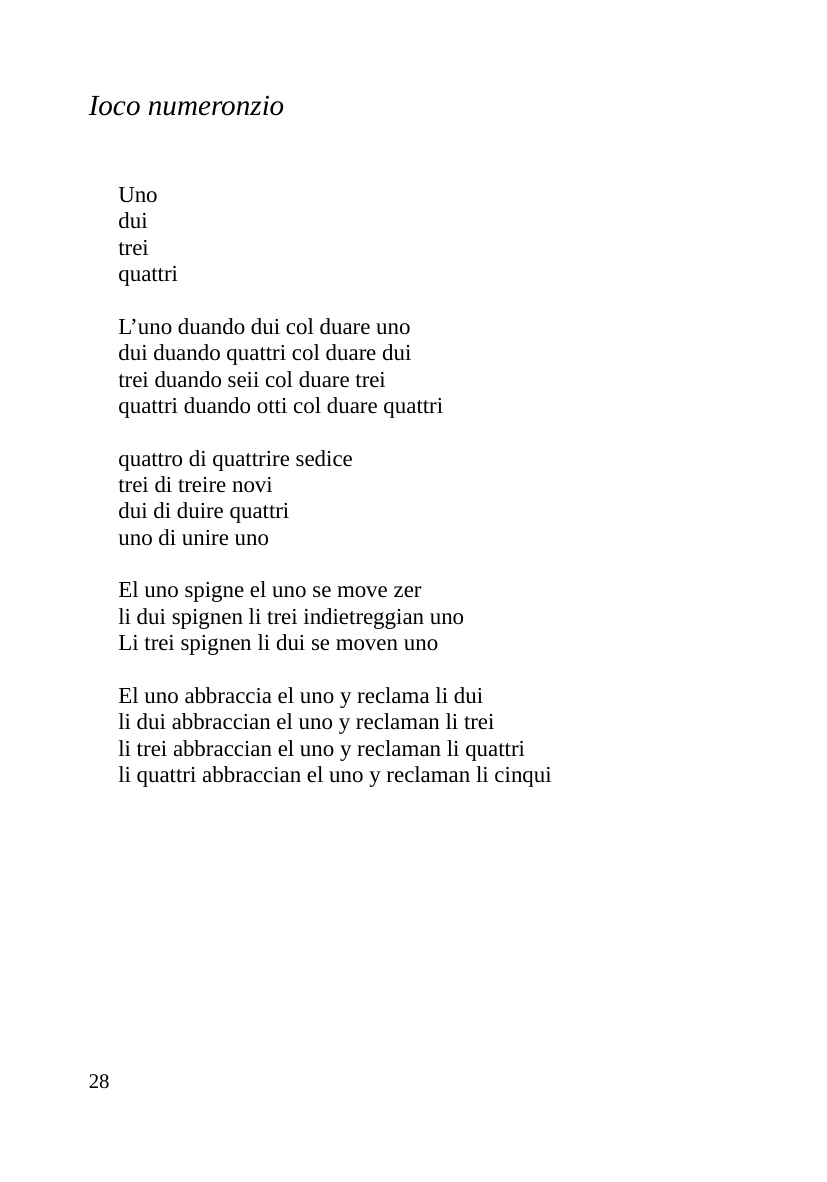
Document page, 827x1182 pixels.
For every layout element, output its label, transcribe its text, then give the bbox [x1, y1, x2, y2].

text quattri [118, 260, 738, 287]
text trei [118, 234, 738, 260]
text li trei abbraccian el uno y reclaman li quattri [118, 734, 738, 761]
text li dui abbraccian el uno y reclaman li trei [118, 708, 738, 734]
text dui duando quattri col duare dui [118, 339, 738, 366]
text dui [118, 207, 738, 234]
text li dui spignen li trei indietreggian uno [118, 603, 738, 629]
text El uno abbraccia el uno y reclama li dui [118, 682, 738, 708]
text quattro di quattrire sedice [118, 445, 738, 471]
text L’uno duando dui col duare uno [118, 313, 738, 339]
text El uno spigne el uno se move zer [118, 576, 738, 603]
text quattri duando otti col duare quattri [118, 392, 738, 418]
text li quattri abbraccian el uno y reclaman li cinqui [118, 761, 738, 787]
text Ioco numeronzio [88, 88, 738, 122]
text trei duando seii col duare trei [118, 366, 738, 392]
text Uno [118, 181, 738, 207]
text dui di duire quattri [118, 497, 738, 524]
text uno di unire uno [118, 524, 738, 550]
text trei di treire novi [118, 471, 738, 497]
text Li trei spignen li dui se moven uno [118, 629, 738, 656]
